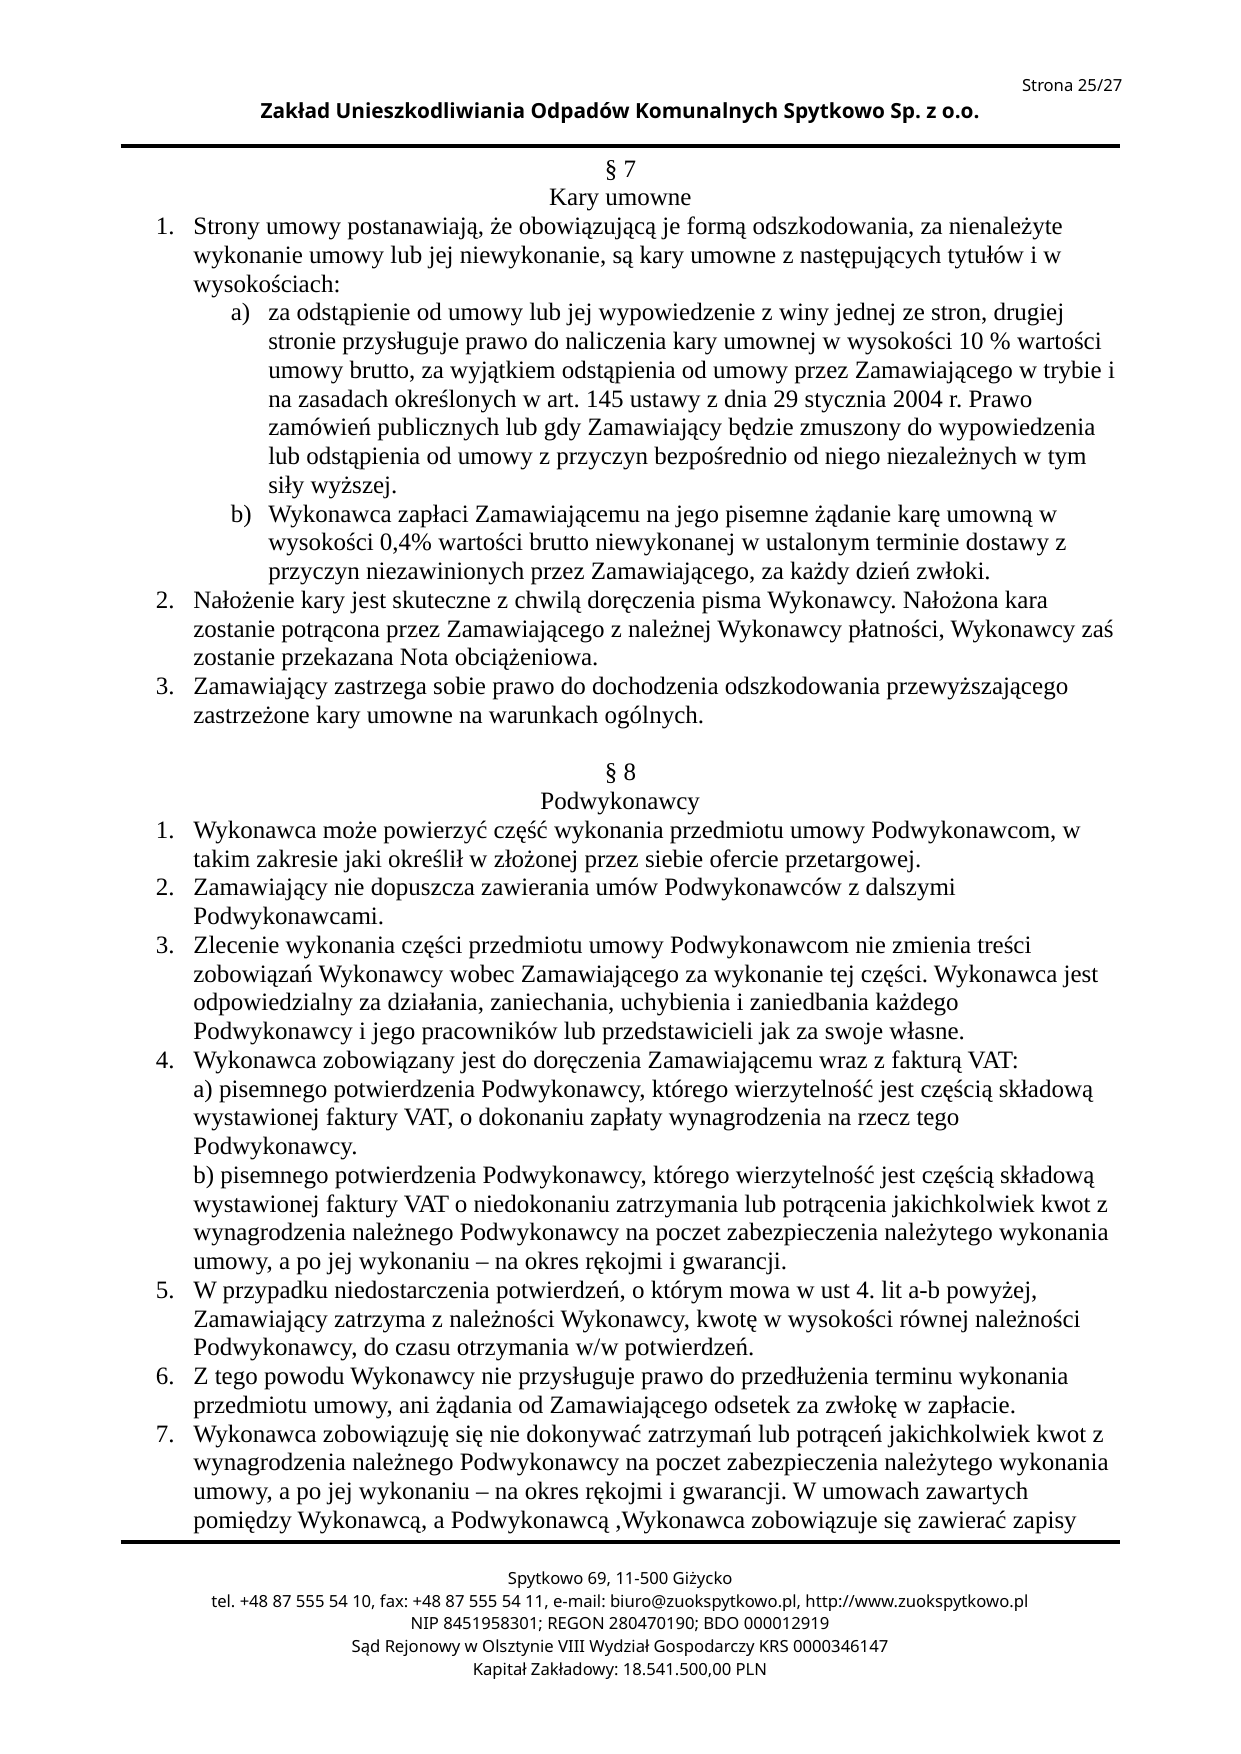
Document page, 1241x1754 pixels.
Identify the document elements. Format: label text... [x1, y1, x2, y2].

list Wykonawca zobowiązuję się nie dokonywać zatrzymań lub potrąceń jakichkolwiek kwot z wynagrodzenia należnego Podwykonawcy na poczet zabezpieczenia należytego wykonania umowy, a po jej wykonaniu – na okres rękojmi i gwarancji. W umowach zawartych pomiędzy Wykonawcą, a Podwykonawcą ,Wykonawca zobowiązuje się zawierać zapisy [156, 1419, 1122, 1534]
list Zamawiający nie dopuszcza zawierania umów Podwykonawców z dalszymi Podwykonawcami. [156, 872, 1122, 930]
text § 8 [118, 757, 1122, 786]
list Z tego powodu Wykonawcy nie przysługuje prawo do przedłużenia terminu wykonania przedmiotu umowy, ani żądania od Zamawiającego odsetek za zwłokę w zapłacie. [156, 1361, 1122, 1419]
text Podwykonawcy [118, 786, 1122, 815]
text Kary umowne [118, 182, 1122, 211]
list Zlecenie wykonania części przedmiotu umowy Podwykonawcom nie zmienia treści zobowiązań Wykonawcy wobec Zamawiającego za wykonanie tej części. Wykonawca jest odpowiedzialny za działania, zaniechania, uchybienia i zaniedbania każdego Podwykonawcy i jego pracowników lub przedstawicieli jak za swoje własne. [156, 930, 1122, 1045]
text b) pisemnego potwierdzenia Podwykonawcy, którego wierzytelność jest częścią składową wystawionej faktury VAT o niedokonaniu zatrzymania lub potrącenia jakichkolwiek kwot z wynagrodzenia należnego Podwykonawcy na poczet zabezpieczenia należytego wykonania umowy, a po jej wykonaniu – na okres rękojmi i gwarancji. [193, 1160, 1122, 1275]
list Strony umowy postanawiają, że obowiązującą je formą odszkodowania, za nienależyte wykonanie umowy lub jej niewykonanie, są kary umowne z następujących tytułów i w wysokościach: [156, 211, 1122, 297]
list Wykonawca zobowiązany jest do doręczenia Zamawiającemu wraz z fakturą VAT: [156, 1045, 1122, 1074]
list Wykonawca może powierzyć część wykonania przedmiotu umowy Podwykonawcom, w takim zakresie jaki określił w złożonej przez siebie ofercie przetargowej. [156, 815, 1122, 872]
list Wykonawca zapłaci Zamawiającemu na jego pisemne żądanie karę umowną w wysokości 0,4% wartości brutto niewykonanej w ustalonym terminie dostawy z przyczyn niezawinionych przez Zamawiającego, za każdy dzień zwłoki. [231, 499, 1122, 585]
list za odstąpienie od umowy lub jej wypowiedzenie z winy jednej ze stron, drugiej stronie przysługuje prawo do naliczenia kary umownej w wysokości 10 % wartości umowy brutto, za wyjątkiem odstąpienia od umowy przez Zamawiającego w trybie i na zasadach określonych w art. 145 ustawy z dnia 29 stycznia 2004 r. Prawo zamówień publicznych lub gdy Zamawiający będzie zmuszony do wypowiedzenia lub odstąpienia od umowy z przyczyn bezpośrednio od niego niezależnych w tym siły wyższej. [231, 297, 1122, 499]
list Nałożenie kary jest skuteczne z chwilą doręczenia pisma Wykonawcy. Nałożona kara zostanie potrącona przez Zamawiającego z należnej Wykonawcy płatności, Wykonawcy zaś zostanie przekazana Nota obciążeniowa. [156, 585, 1122, 671]
text a) pisemnego potwierdzenia Podwykonawcy, którego wierzytelność jest częścią składową wystawionej faktury VAT, o dokonaniu zapłaty wynagrodzenia na rzecz tego Podwykonawcy. [193, 1074, 1122, 1160]
list Zamawiający zastrzega sobie prawo do dochodzenia odszkodowania przewyższającego zastrzeżone kary umowne na warunkach ogólnych. [156, 671, 1122, 729]
text § 7 [118, 154, 1122, 182]
list W przypadku niedostarczenia potwierdzeń, o którym mowa w ust 4. lit a-b powyżej, Zamawiający zatrzyma z należności Wykonawcy, kwotę w wysokości równej należności Podwykonawcy, do czasu otrzymania w/w potwierdzeń. [156, 1275, 1122, 1361]
